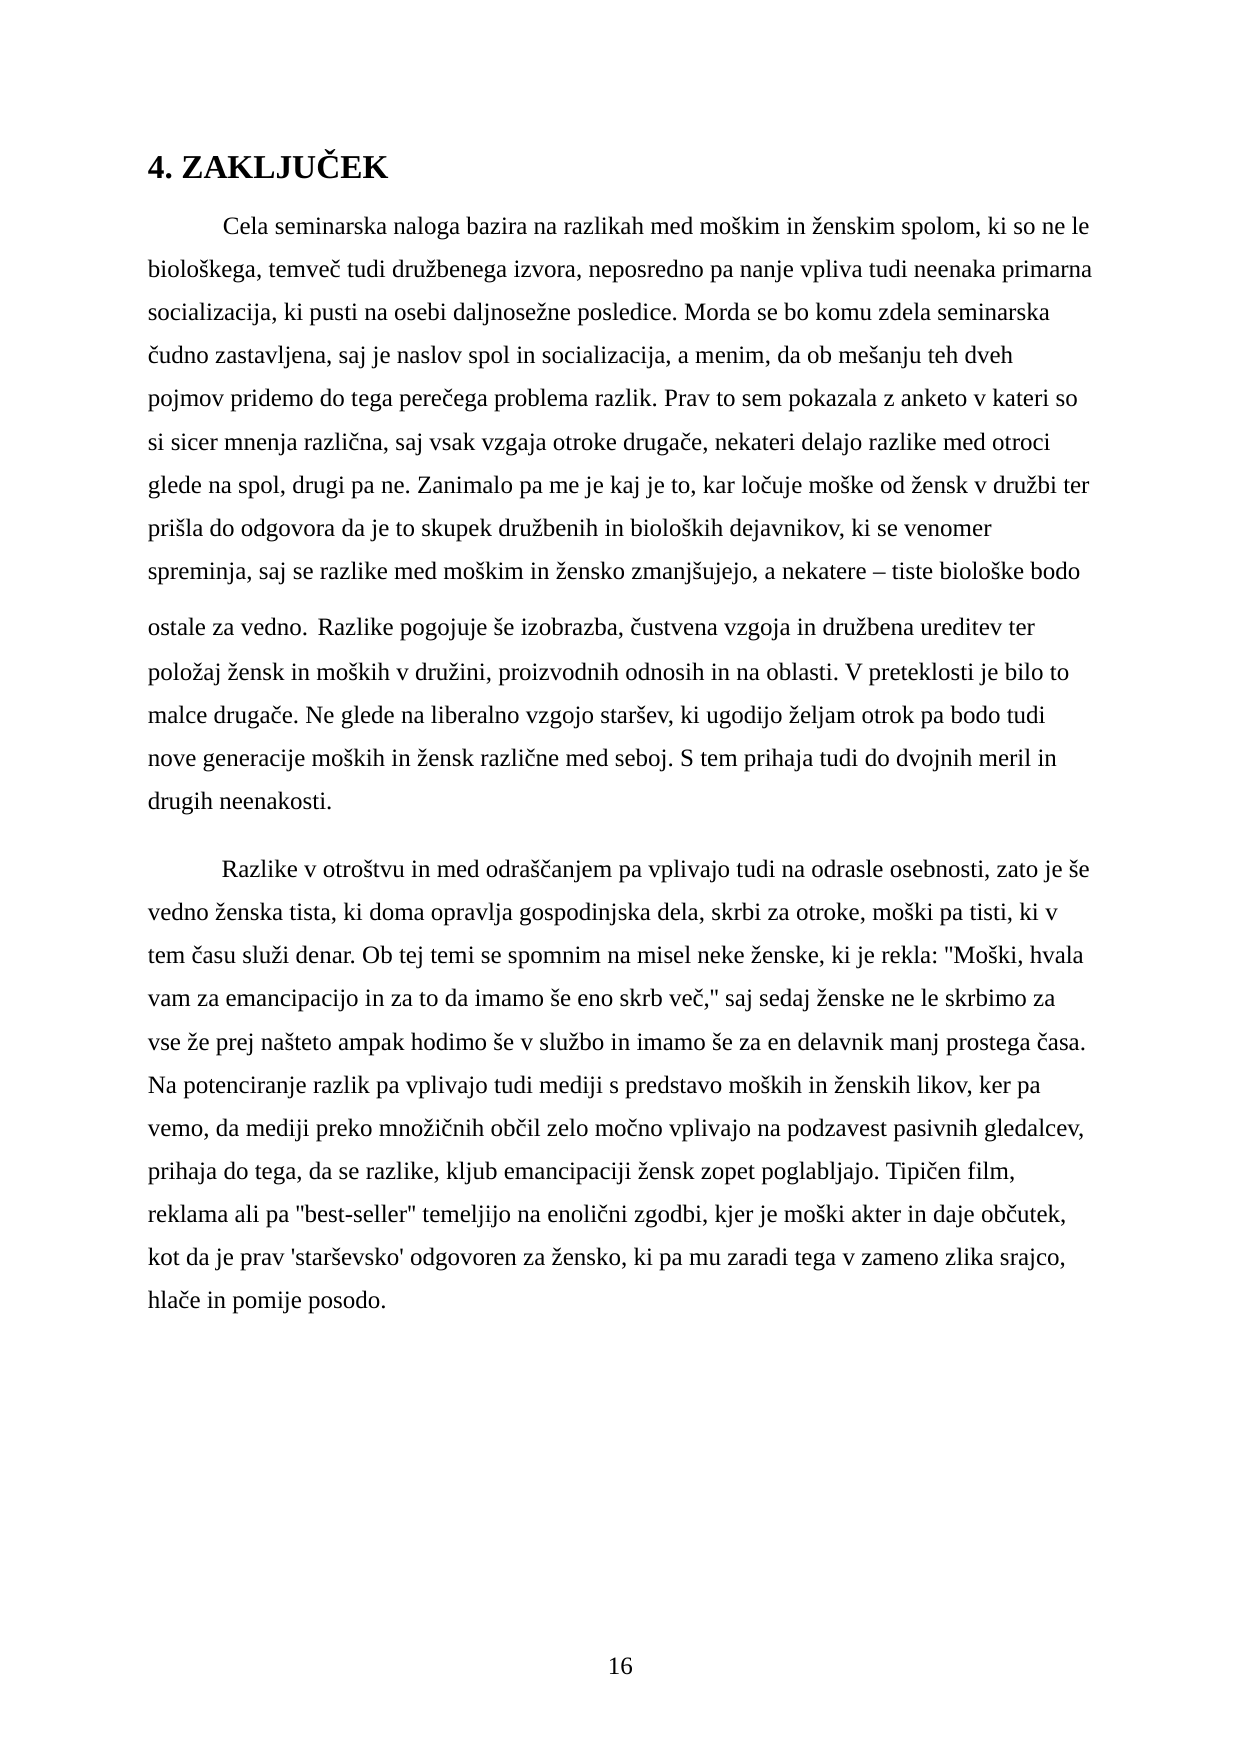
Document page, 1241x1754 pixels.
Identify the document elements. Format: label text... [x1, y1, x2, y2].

subtitle Razlike v otroštvu in med odraščanjem pa vplivajo tudi na odrasle osebnosti, zato je še vedno ženska tista, ki doma opravlja gospodinjska dela, skrbi za otroke, moški pa tisti, ki v tem času služi denar. Ob tej temi se spomnim na misel neke ženske, ki je rekla: ''Moški, hvala vam za emancipacijo in za to da imamo še eno skrb več,'' saj sedaj ženske ne le skrbimo za vse že prej našteto ampak hodimo še v službo in imamo še za en delavnik manj prostega časa. Na potenciranje razlik pa vplivajo tudi mediji s predstavo moških in ženskih likov, ker pa vemo, da mediji preko množičnih občil zelo močno vplivajo na podzavest pasivnih gledalcev, prihaja do tega, da se razlike, kljub emancipaciji žensk zopet poglabljajo. Tipičen film, reklama ali pa ''best-seller'' temeljijo na enolični zgodbi, kjer je moški akter in daje občutek, kot da je prav 'starševsko' odgovoren za žensko, ki pa mu zaradi tega v zameno zlika srajco, hlače in pomije posodo. [148, 854, 1093, 1314]
subtitle Cela seminarska naloga bazira na razlikah med moškim in ženskim spolom, ki so ne le biološkega, temveč tudi družbenega izvora, neposredno pa nanje vpliva tudi neenaka primarna socializacija, ki pusti na osebi daljnosežne posledice. Morda se bo komu zdela seminarska čudno zastavljena, saj je naslov spol in socializacija, a menim, da ob mešanju teh dveh pojmov pridemo do tega perečega problema razlik. Prav to sem pokazala z anketo v kateri so si sicer mnenja različna, saj vsak vzgaja otroke drugače, nekateri delajo razlike med otroci glede na spol, drugi pa ne. Zanimalo pa me je kaj je to, kar ločuje moške od žensk v družbi ter prišla do odgovora da je to skupek družbenih in bioloških dejavnikov, ki se venomer spreminja, saj se razlike med moškim in žensko zmanjšujejo, a nekatere – tiste biološke bodo ostale za vedno. Razlike pogojuje še izobrazba, čustvena vzgoja in družbena ureditev ter položaj žensk in moških v družini, proizvodnih odnosih in na oblasti. V preteklosti je bilo to malce drugače. Ne glede na liberalno vzgojo staršev, ki ugodijo željam otrok pa bodo tudi nove generacije moških in žensk različne med seboj. S tem prihaja tudi do dvojnih meril in drugih neenakosti. [148, 211, 1093, 815]
subtitle 4. ZAKLJUČEK [148, 148, 1093, 186]
